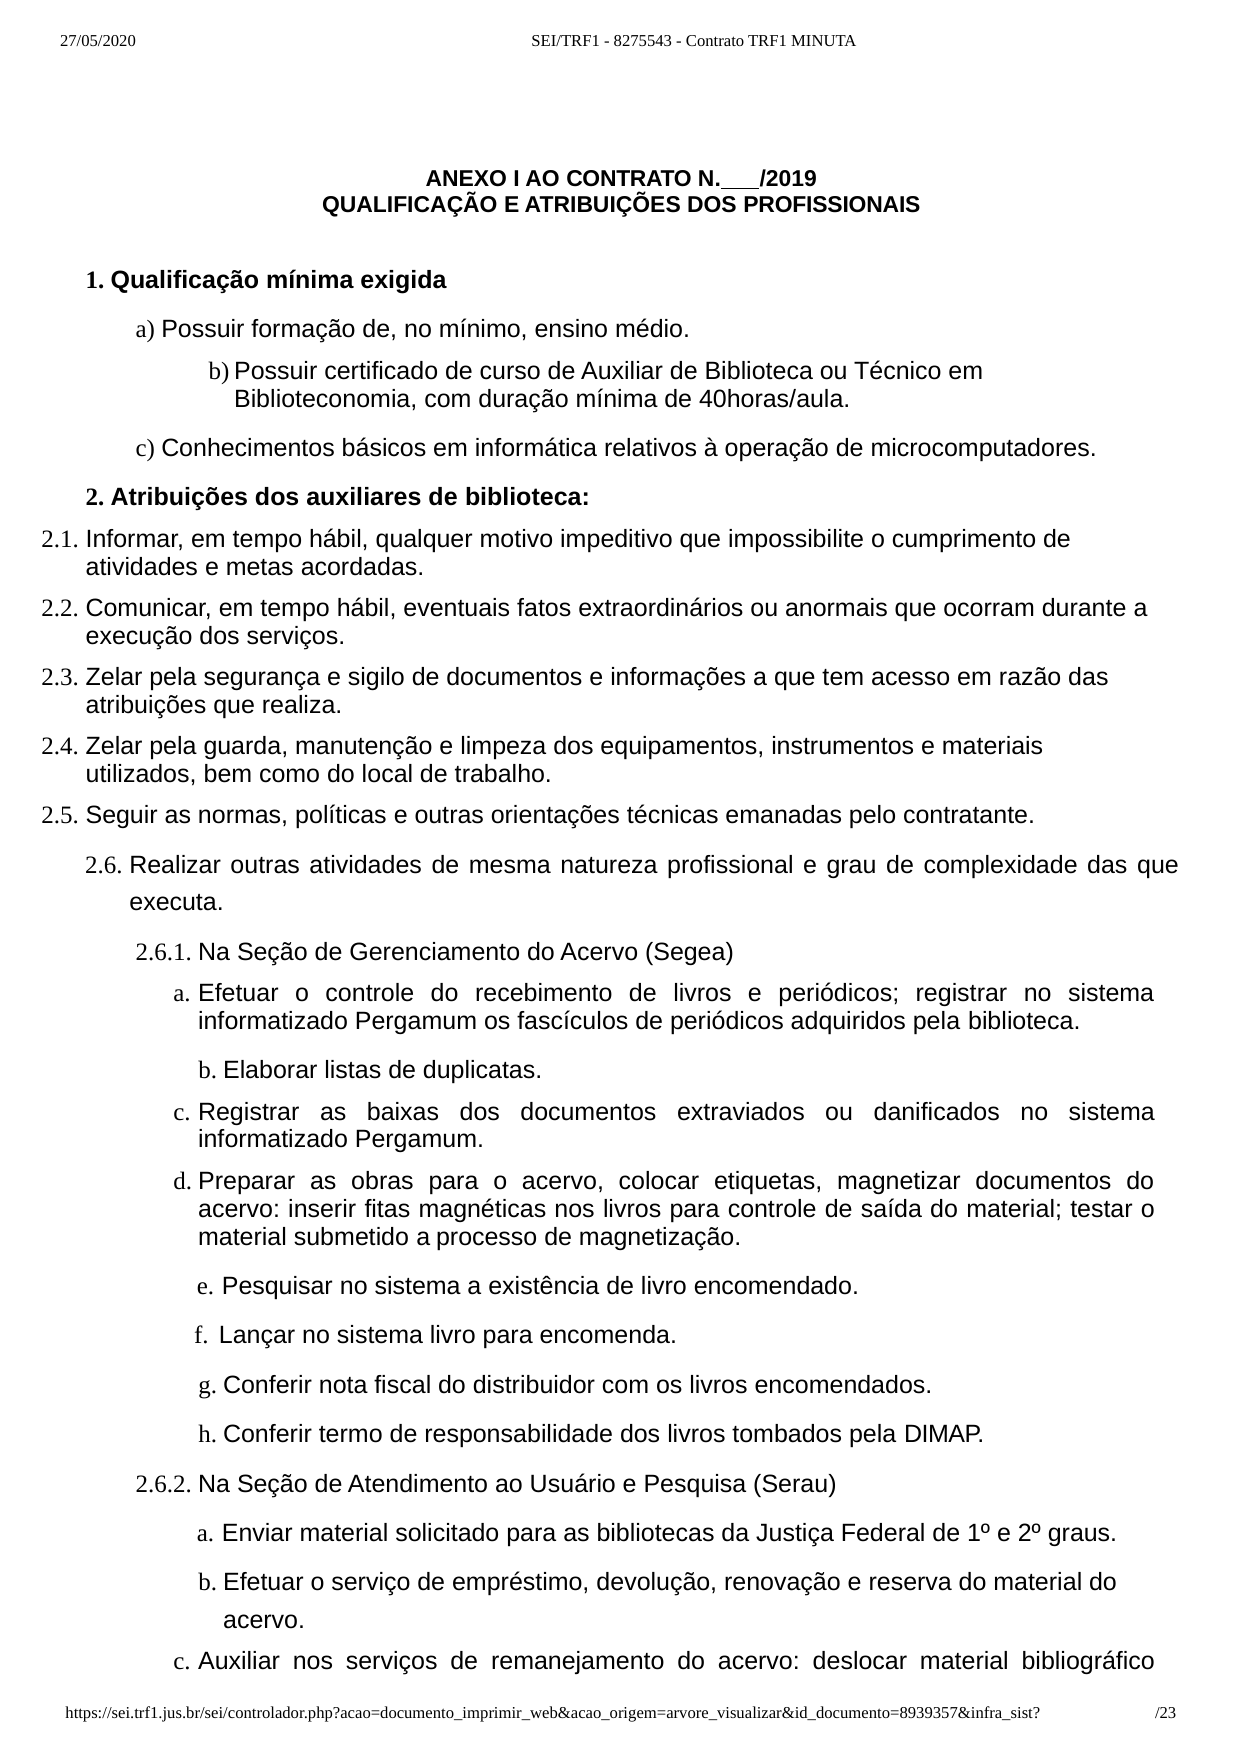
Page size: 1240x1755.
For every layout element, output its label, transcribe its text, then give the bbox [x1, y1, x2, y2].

list Lançar no sistema livro para encomenda. [194, 1312, 1181, 1349]
list Na Seção de Atendimento ao Usuário e Pesquisa (Serau) [135, 1460, 1181, 1497]
text ANEXO I AO CONTRATO N. /2019 QUALIFICAÇÃO E ATRIBUIÇÕES DOS PROFISSIONAIS [318, 165, 923, 218]
list Realizar outras atividades de mesma natureza profissional e grau de complexidade das que executa. [106, 841, 1181, 916]
list Conferir nota fiscal do distribuidor com os livros encomendados. [198, 1361, 1181, 1399]
subtitle Qualificação mínima exigida [85, 256, 1181, 294]
list Possuir formação de, no mínimo, ensino médio. [135, 306, 1181, 343]
list Auxiliar nos serviços de remanejamento do acervo: deslocar material bibliográfico [173, 1646, 1156, 1675]
list Elaborar listas de duplicatas. [198, 1047, 1181, 1084]
list Registrar as baixas dos documentos extraviados ou danificados no sistema informatizado Pergamum. [173, 1096, 1156, 1153]
list Seguir as normas, políticas e outras orientações técnicas emanadas pelo contratante. [62, 800, 1155, 829]
list Conhecimentos básicos em informática relativos à operação de microcomputadores. [135, 424, 1181, 462]
list Enviar material solicitado para as bibliotecas da Justiça Federal de 1º e 2º graus. [197, 1509, 1181, 1547]
subtitle Atribuições dos auxiliares de biblioteca: [85, 474, 1181, 511]
list Pesquisar no sistema a existência de livro encomendado. [197, 1262, 1181, 1300]
list Na Seção de Gerenciamento do Acervo (Segea) [135, 928, 1181, 966]
list Comunicar, em tempo hábil, eventuais fatos extraordinários ou anormais que ocorram durante a execução dos serviços. [62, 593, 1156, 650]
list Preparar as obras para o acervo, colocar etiquetas, magnetizar documentos do acervo: inserir fitas magnéticas nos livros para controle de saída do material; testar o material submetido a processo de magnetização. [173, 1166, 1156, 1250]
list Informar, em tempo hábil, qualquer motivo impeditivo que impossibilite o cumprimento de atividades e metas acordadas. [62, 524, 1156, 580]
list Possuir certificado de curso de Auxiliar de Biblioteca ou Técnico em Biblioteconomia, com duração mínima de 40horas/aula. [208, 356, 1155, 412]
list Efetuar o serviço de empréstimo, devolução, renovação e reserva do material do acervo. [198, 1559, 1181, 1634]
list Zelar pela guarda, manutenção e limpeza dos equipamentos, instrumentos e materiais utilizados, bem como do local de trabalho. [62, 731, 1155, 788]
list Zelar pela segurança e sigilo de documentos e informações a que tem acesso em razão das atribuições que realiza. [62, 662, 1155, 719]
list Efetuar o controle do recebimento de livros e periódicos; registrar no sistema informatizado Pergamum os fascículos de periódicos adquiridos pela biblioteca. [173, 978, 1156, 1035]
list Conferir termo de responsabilidade dos livros tombados pela DIMAP. [198, 1411, 1181, 1448]
